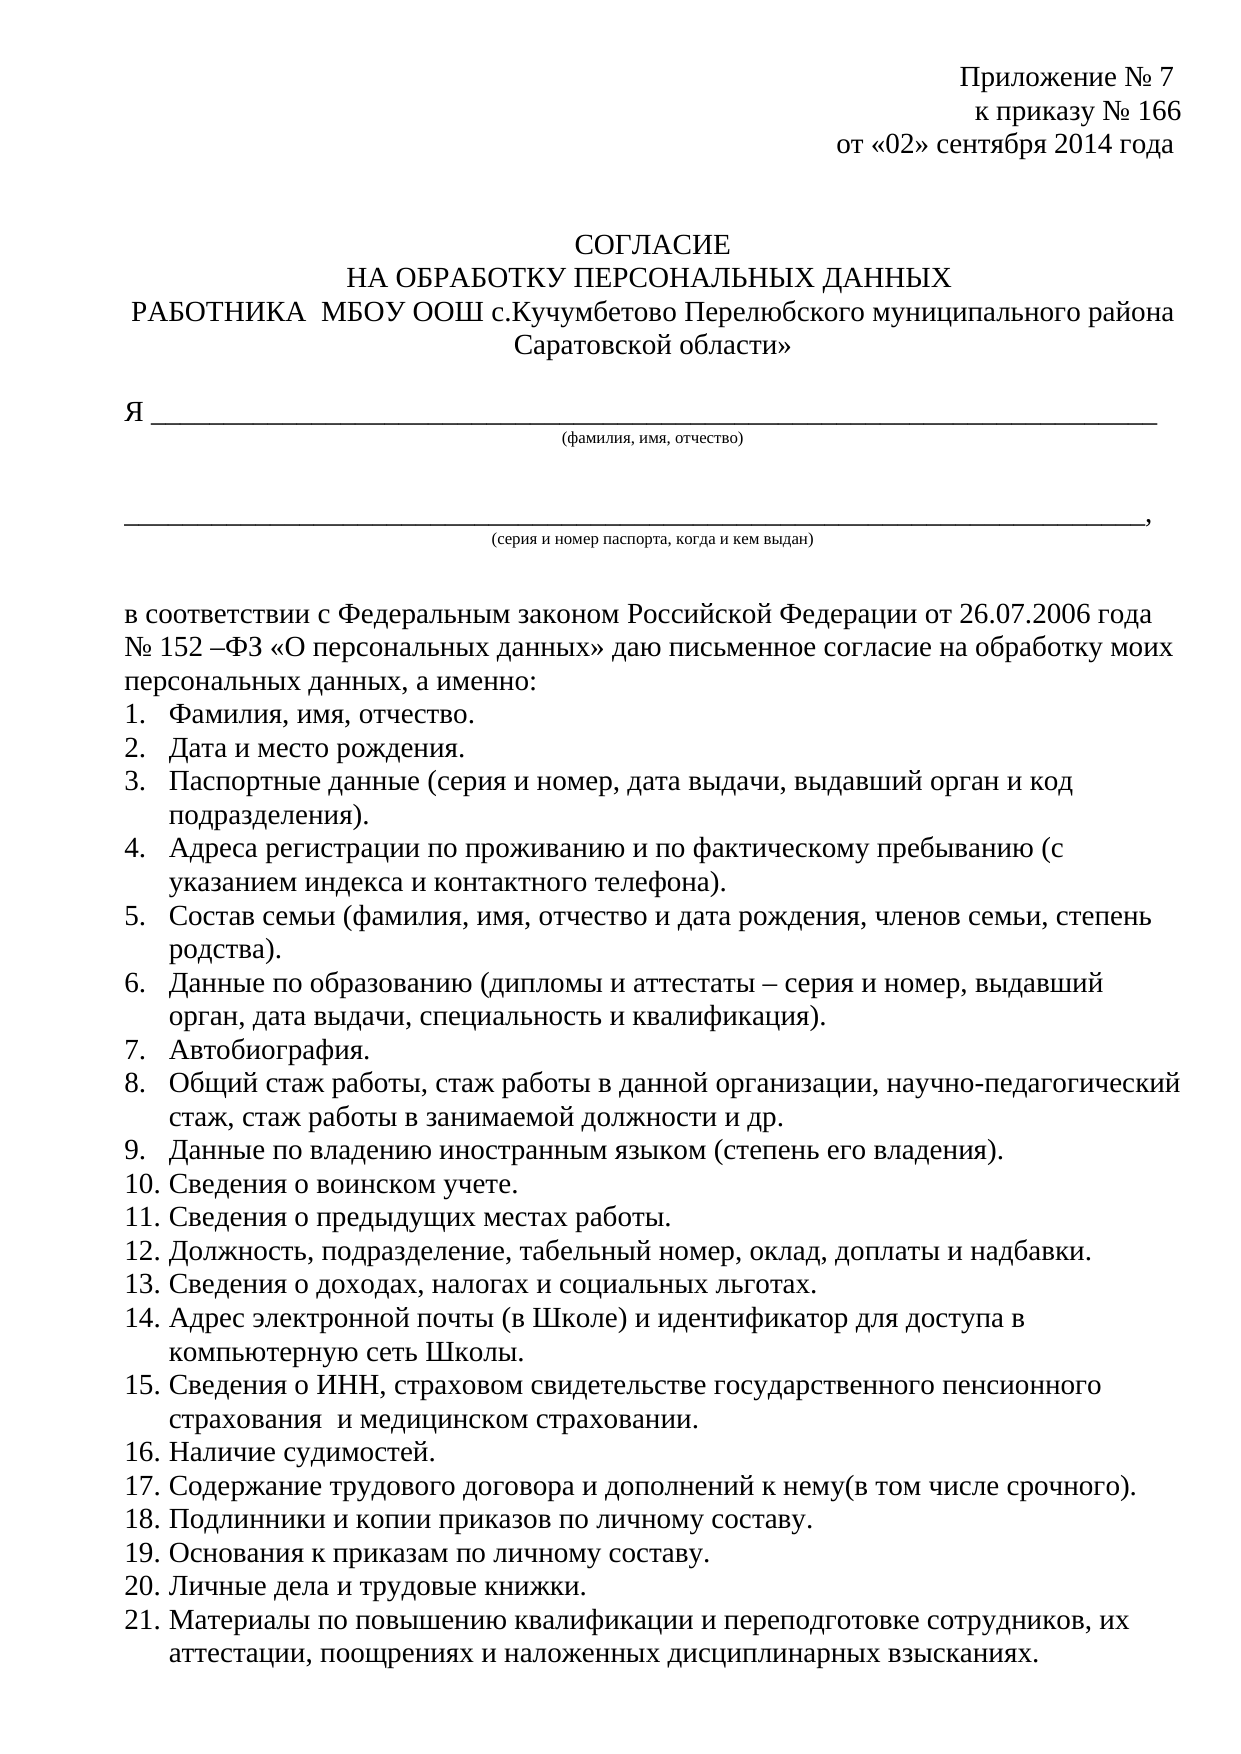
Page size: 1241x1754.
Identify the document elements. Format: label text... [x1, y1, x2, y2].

text в соответствии с Федеральным законом Российской Федерации от 26.07.2006 года № 152 –ФЗ «О персональных данных» даю письменное согласие на обработку моих персональных данных, а именно: [124, 596, 1181, 696]
text СОГЛАСИЕ [124, 227, 1181, 260]
list Наличие судимостей. [124, 1434, 1181, 1468]
text (фамилия, имя, отчество) [124, 428, 1181, 462]
text Я _____________________________________________________________________ [124, 394, 1181, 428]
list Сведения о воинском учете. [124, 1166, 1181, 1199]
list Данные по владению иностранным языком (степень его владения). [124, 1132, 1181, 1166]
text ______________________________________________________________________, [124, 495, 1181, 529]
list Дата и место рождения. [124, 730, 1181, 763]
list Сведения о доходах, налогах и социальных льготах. [124, 1267, 1181, 1300]
text Приложение № 7 [124, 59, 1181, 93]
list Состав семьи (фамилия, имя, отчество и дата рождения, членов семьи, степень родства). [124, 898, 1181, 965]
list Подлинники и копии приказов по личному составу. [124, 1501, 1181, 1535]
list Данные по образованию (дипломы и аттестаты – серия и номер, выдавший орган, дата выдачи, специальность и квалификация). [124, 965, 1181, 1032]
text от «02» сентября 2014 года [124, 126, 1181, 160]
list Адрес электронной почты (в Школе) и идентификатор для доступа в компьютерную сеть Школы. [124, 1300, 1181, 1367]
text РАБОТНИКА МБОУ ООШ с.Кучумбетово Перелюбского муниципального района Саратовской области» [124, 294, 1181, 361]
text (серия и номер паспорта, когда и кем выдан) [124, 529, 1181, 562]
list Основания к приказам по личному составу. [124, 1535, 1181, 1568]
text к приказу № 166 [124, 93, 1181, 126]
list Содержание трудового договора и дополнений к нему(в том числе срочного). [124, 1468, 1181, 1501]
list Общий стаж работы, стаж работы в данной организации, научно-педагогический стаж, стаж работы в занимаемой должности и др. [124, 1065, 1181, 1132]
text НА ОБРАБОТКУ ПЕРСОНАЛЬНЫХ ДАННЫХ [124, 260, 1181, 294]
list Фамилия, имя, отчество. [124, 696, 1181, 730]
list Личные дела и трудовые книжки. [124, 1568, 1181, 1602]
list Должность, подразделение, табельный номер, оклад, доплаты и надбавки. [124, 1233, 1181, 1267]
list Сведения о предыдущих местах работы. [124, 1199, 1181, 1233]
list Сведения о ИНН, страховом свидетельстве государственного пенсионного страхования и медицинском страховании. [124, 1367, 1181, 1434]
list Адреса регистрации по проживанию и по фактическому пребыванию (с указанием индекса и контактного телефона). [124, 831, 1181, 898]
list Автобиография. [124, 1032, 1181, 1065]
list Паспортные данные (серия и номер, дата выдачи, выдавший орган и код подразделения). [124, 763, 1181, 831]
list Материалы по повышению квалификации и переподготовке сотрудников, их аттестации, поощрениях и наложенных дисциплинарных взысканиях. [124, 1602, 1181, 1669]
